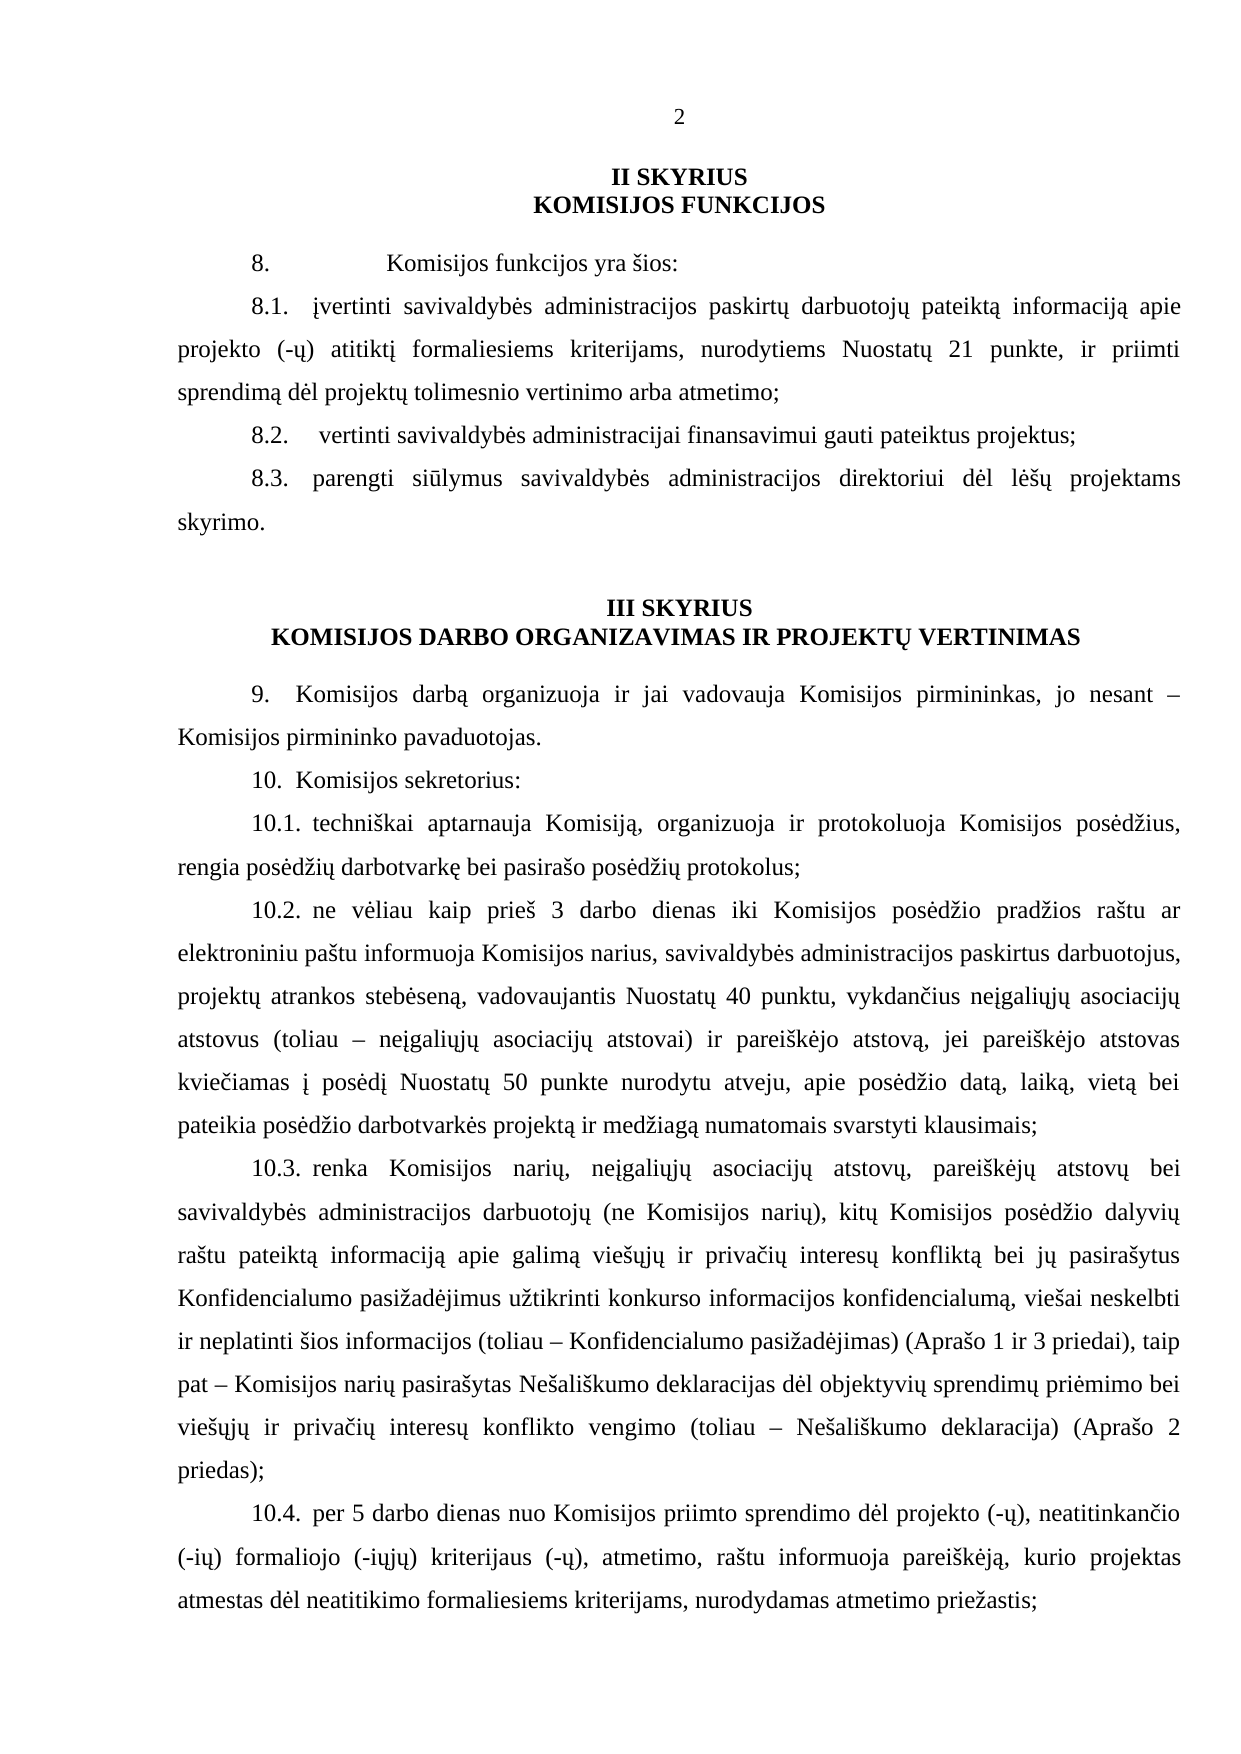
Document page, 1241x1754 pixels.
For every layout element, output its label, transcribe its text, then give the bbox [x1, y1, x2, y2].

text 8. Komisijos funkcijos yra šios: [251, 248, 1181, 277]
text III SKYRIUS [177, 593, 1181, 622]
text 10.1. techniškai aptarnauja Komisiją, organizuoja ir protokoluoja Komisijos posėdžius, rengia posėdžių darbotvarkę bei pasirašo posėdžių protokolus; [177, 808, 1181, 880]
text 10. Komisijos sekretorius: [177, 765, 1181, 794]
text KOMISIJOS DARBO ORGANIZAVIMAS IR PROJEKTŲ VERTINIMAS [177, 622, 1181, 650]
text 10.4. per 5 darbo dienas nuo Komisijos priimto sprendimo dėl projekto (-ų), neatitinkančio (-ių) formaliojo (-iųjų) kriterijaus (-ų), atmetimo, raštu informuoja pareiškėją, kurio projektas atmestas dėl neatitikimo formaliesiems kriterijams, nurodydamas atmetimo priežastis; [177, 1498, 1181, 1613]
text 10.3. renka Komisijos narių, neįgaliųjų asociacijų atstovų, pareiškėjų atstovų bei savivaldybės administracijos darbuotojų (ne Komisijos narių), kitų Komisijos posėdžio dalyvių raštu pateiktą informaciją apie galimą viešųjų ir privačių interesų konfliktą bei jų pasirašytus Konfidencialumo pasižadėjimus užtikrinti konkurso informacijos konfidencialumą, viešai neskelbti ir neplatinti šios informacijos (toliau – Konfidencialumo pasižadėjimas) (Aprašo 1 ir 3 priedai), taip pat – Komisijos narių pasirašytas Nešališkumo deklaracijas dėl objektyvių sprendimų priėmimo bei viešųjų ir privačių interesų konflikto vengimo (toliau – Nešališkumo deklaracija) (Aprašo 2 priedas); [177, 1153, 1181, 1484]
text 8.2. vertinti savivaldybės administracijai finansavimui gauti pateiktus projektus; [177, 420, 1181, 449]
text 10.2. ne vėliau kaip prieš 3 darbo dienas iki Komisijos posėdžio pradžios raštu ar elektroniniu paštu informuoja Komisijos narius, savivaldybės administracijos paskirtus darbuotojus, projektų atrankos stebėseną, vadovaujantis Nuostatų 40 punktu, vykdančius neįgaliųjų asociacijų atstovus (toliau – neįgaliųjų asociacijų atstovai) ir pareiškėjo atstovą, jei pareiškėjo atstovas kviečiamas į posėdį Nuostatų 50 punkte nurodytu atveju, apie posėdžio datą, laiką, vietą bei pateikia posėdžio darbotvarkės projektą ir medžiagą numatomais svarstyti klausimais; [177, 895, 1181, 1139]
text 8.3. parengti siūlymus savivaldybės administracijos direktoriui dėl lėšų projektams skyrimo. [177, 463, 1181, 535]
text 9. Komisijos darbą organizuoja ir jai vadovauja Komisijos pirmininkas, jo nesant – Komisijos pirmininko pavaduotojas. [177, 679, 1181, 751]
text 8.1. įvertinti savivaldybės administracijos paskirtų darbuotojų pateiktą informaciją apie projekto (-ų) atitiktį formaliesiems kriterijams, nurodytiems Nuostatų 21 punkte, ir priimti sprendimą dėl projektų tolimesnio vertinimo arba atmetimo; [177, 291, 1181, 406]
text KOMISIJOS FUNKCIJOS [177, 190, 1181, 219]
text II SKYRIUS [177, 162, 1181, 190]
